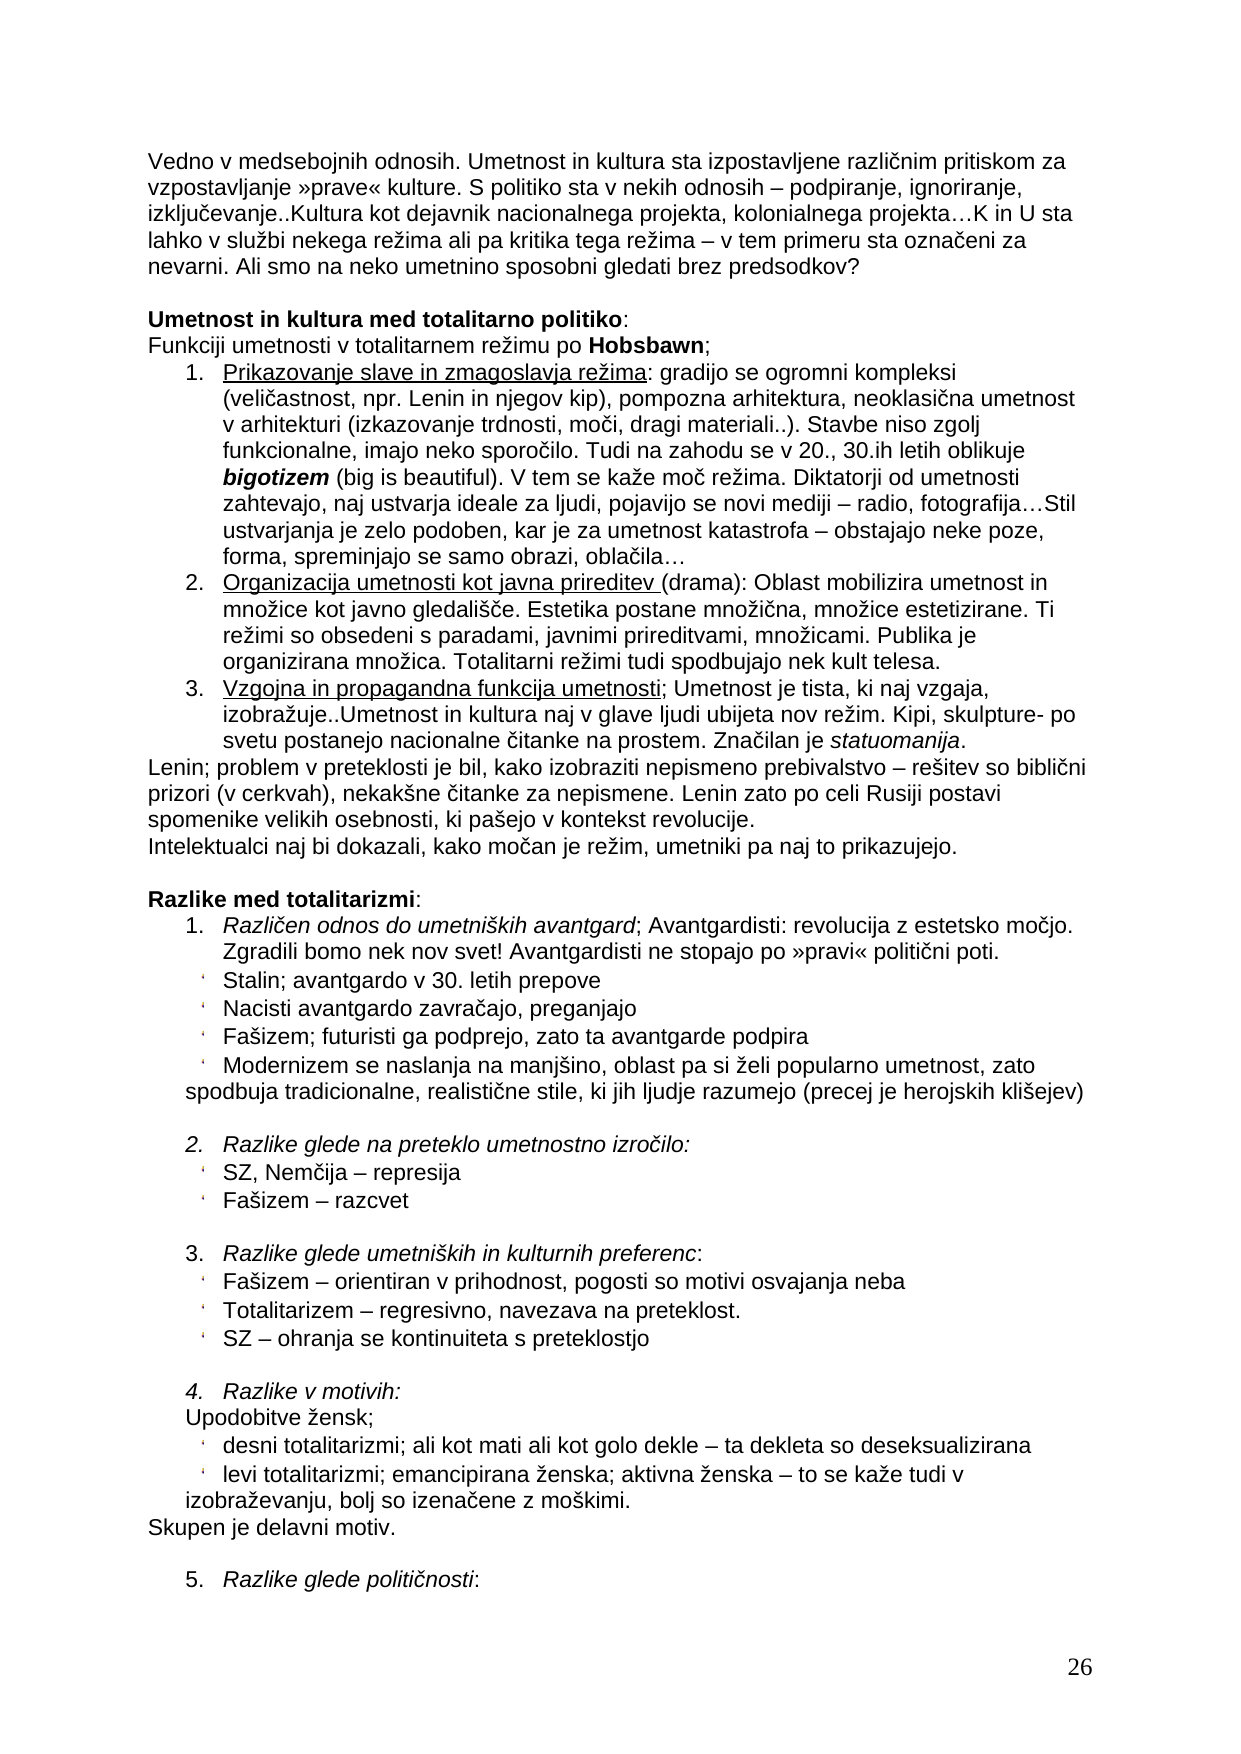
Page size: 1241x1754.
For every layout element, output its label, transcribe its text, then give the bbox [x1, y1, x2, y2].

list Vzgojna in propagandna funkcija umetnosti; Umetnost je tista, ki naj vzgaja, izobražuje..Umetnost in kultura naj v glave ljudi ubijeta nov režim. Kipi, skulpture- po svetu postanejo nacionalne čitanke na prostem. Značilan je statuomanija. [185, 675, 1093, 754]
text Lenin; problem v preteklosti je bil, kako izobraziti nepismeno prebivalstvo – rešitev so biblični prizori (v cerkvah), nekakšne čitanke za nepismene. Lenin zato po celi Rusiji postavi spomenike velikih osebnosti, ki pašejo v kontekst revolucije. [148, 754, 1093, 833]
list Razlike v motivih: [185, 1378, 1093, 1404]
text Razlike med totalitarizmi: [148, 886, 1093, 912]
list Organizacija umetnosti kot javna prireditev (drama): Oblast mobilizira umetnost in množice kot javno gledališče. Estetika postane množična, množice estetizirane. Ti režimi so obsedeni s paradami, javnimi prireditvami, množicami. Publika je organizirana množica. Totalitarni režimi tudi spodbujajo nek kult telesa. [185, 569, 1093, 675]
list Razlike glede na preteklo umetnostno izročilo: [185, 1131, 1093, 1157]
text Intelektualci naj bi dokazali, kako močan je režim, umetniki pa naj to prikazujejo. [148, 833, 1093, 859]
list Razlike glede političnosti: [185, 1566, 1093, 1592]
text Fašizem – orientiran v prihodnost, pogosti so motivi osvajanja neba [185, 1266, 1093, 1295]
text Totalitarizem – regresivno, navezava na preteklost. [185, 1295, 1093, 1323]
text Funkciji umetnosti v totalitarnem režimu po Hobsbawn; [148, 332, 1093, 358]
list Prikazovanje slave in zmagoslavja režima: gradijo se ogromni kompleksi (veličastnost, npr. Lenin in njegov kip), pompozna arhitektura, neoklasična umetnost v arhitekturi (izkazovanje trdnosti, moči, dragi materiali..). Stavbe niso zgolj funkcionalne, imajo neko sporočilo. Tudi na zahodu se v 20., 30.ih letih oblikuje bigotizem (big is beautiful). V tem se kaže moč režima. Diktatorji od umetnosti zahtevajo, naj ustvarja ideale za ljudi, pojavijo se novi mediji – radio, fotografija…Stil ustvarjanja je zelo podoben, kar je za umetnost katastrofa – obstajajo neke poze, forma, spreminjajo se samo obrazi, oblačila… [185, 358, 1093, 569]
text Modernizem se naslanja na manjšino, oblast pa si želi popularno umetnost, zato spodbuja tradicionalne, realistične stile, ki jih ljudje razumejo (precej je herojskih klišejev) [185, 1049, 1093, 1104]
text desni totalitarizmi; ali kot mati ali kot golo dekle – ta dekleta so deseksualizirana [185, 1430, 1093, 1459]
text Vedno v medsebojnih odnosih. Umetnost in kultura sta izpostavljene različnim pritiskom za vzpostavljanje »prave« kulture. S politiko sta v nekih odnosih – podpiranje, ignoriranje, izključevanje..Kultura kot dejavnik nacionalnega projekta, kolonialnega projekta…K in U sta lahko v službi nekega režima ali pa kritika tega režima – v tem primeru sta označeni za nevarni. Ali smo na neko umetnino sposobni gledati brez predsodkov? [148, 148, 1093, 279]
list Različen odnos do umetniških avantgard; Avantgardisti: revolucija z estetsko močjo. Zgradili bomo nek nov svet! Avantgardisti ne stopajo po »pravi« politični poti. [185, 912, 1093, 964]
text SZ, Nemčija – represija [185, 1157, 1093, 1185]
text Umetnost in kultura med totalitarno politiko: [148, 306, 1093, 332]
text SZ – ohranja se kontinuiteta s preteklostjo [185, 1323, 1093, 1351]
text Stalin; avantgardo v 30. letih prepove [185, 964, 1093, 993]
text Skupen je delavni motiv. [148, 1513, 1093, 1540]
text Nacisti avantgardo zavračajo, preganjajo [185, 993, 1093, 1021]
text Upodobitve žensk; [185, 1404, 1093, 1430]
text levi totalitarizmi; emancipirana ženska; aktivna ženska – to se kaže tudi v izobraževanju, bolj so izenačene z moškimi. [185, 1459, 1093, 1513]
text Fašizem – razcvet [185, 1185, 1093, 1214]
list Razlike glede umetniških in kulturnih preferenc: [185, 1240, 1093, 1266]
text Fašizem; futuristi ga podprejo, zato ta avantgarde podpira [185, 1021, 1093, 1049]
